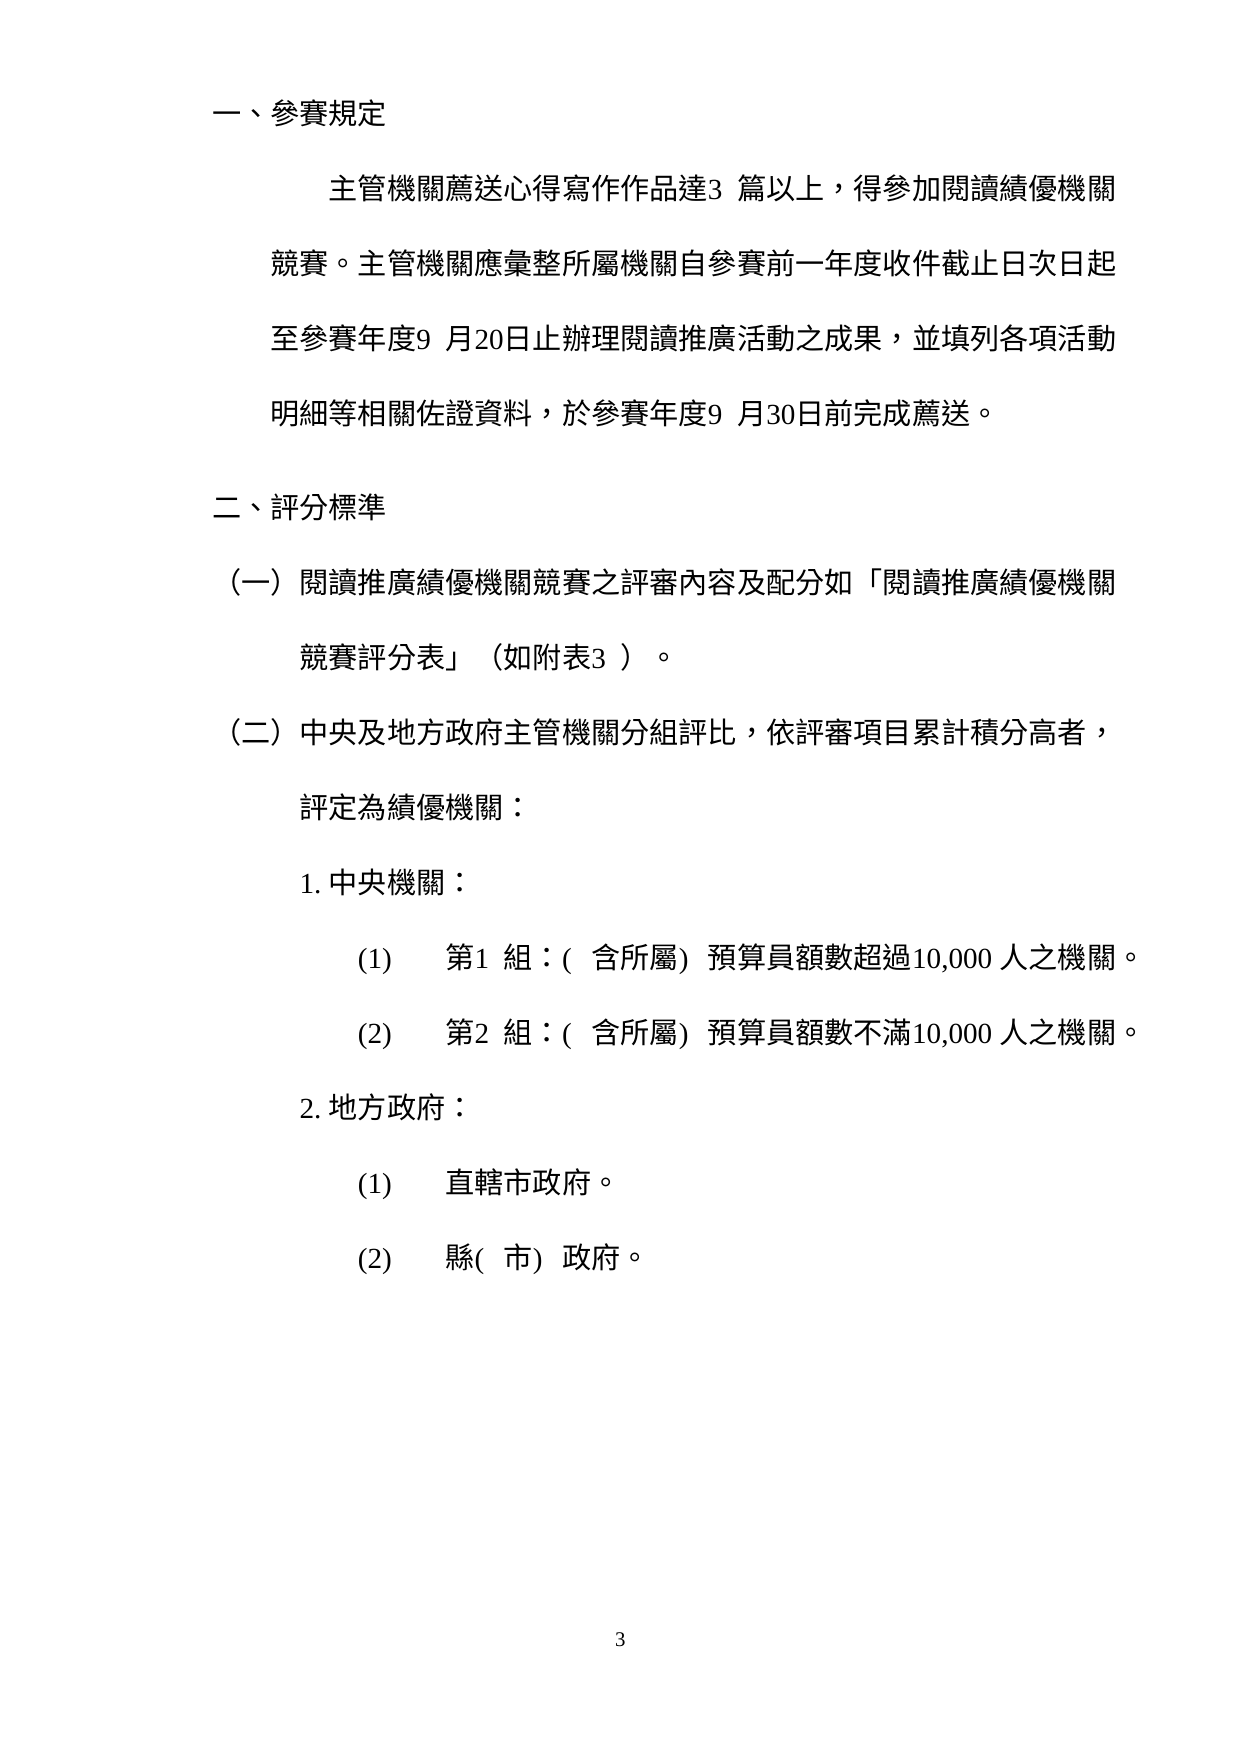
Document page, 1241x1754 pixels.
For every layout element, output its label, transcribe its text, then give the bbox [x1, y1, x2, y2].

list 直轄市政府。 [331, 1143, 1116, 1218]
text 一、參賽規定 [183, 74, 1116, 149]
list 縣(市)政府。 [331, 1218, 1116, 1293]
text （二）中央及地方政府主管機關分組評比，依評審項目累計積分高者，評定為績優機關： [198, 693, 1116, 843]
text （一）閱讀推廣績優機關競賽之評審內容及配分如「閱讀推廣績優機關競賽評分表」（如附表3）。 [198, 543, 1116, 693]
text 2.地方政府： [287, 1068, 1116, 1143]
text 主管機關薦送心得寫作作品達3篇以上，得參加閱讀績優機關競賽。主管機關應彙整所屬機關自參賽前一年度收件截止日次日起至參賽年度9月20日止辦理閱讀推廣活動之成果，並填列各項活動明細等相關佐證資料，於參賽年度9月30日前完成薦送。 [242, 149, 1116, 449]
text 1.中央機關： [124, 843, 1116, 918]
list 第2組：(含所屬)預算員額數不滿10,000人之機關。 [331, 993, 1116, 1068]
list 第1組：(含所屬)預算員額數超過10,000人之機關。 [331, 918, 1116, 993]
text 二、評分標準 [183, 468, 1116, 543]
